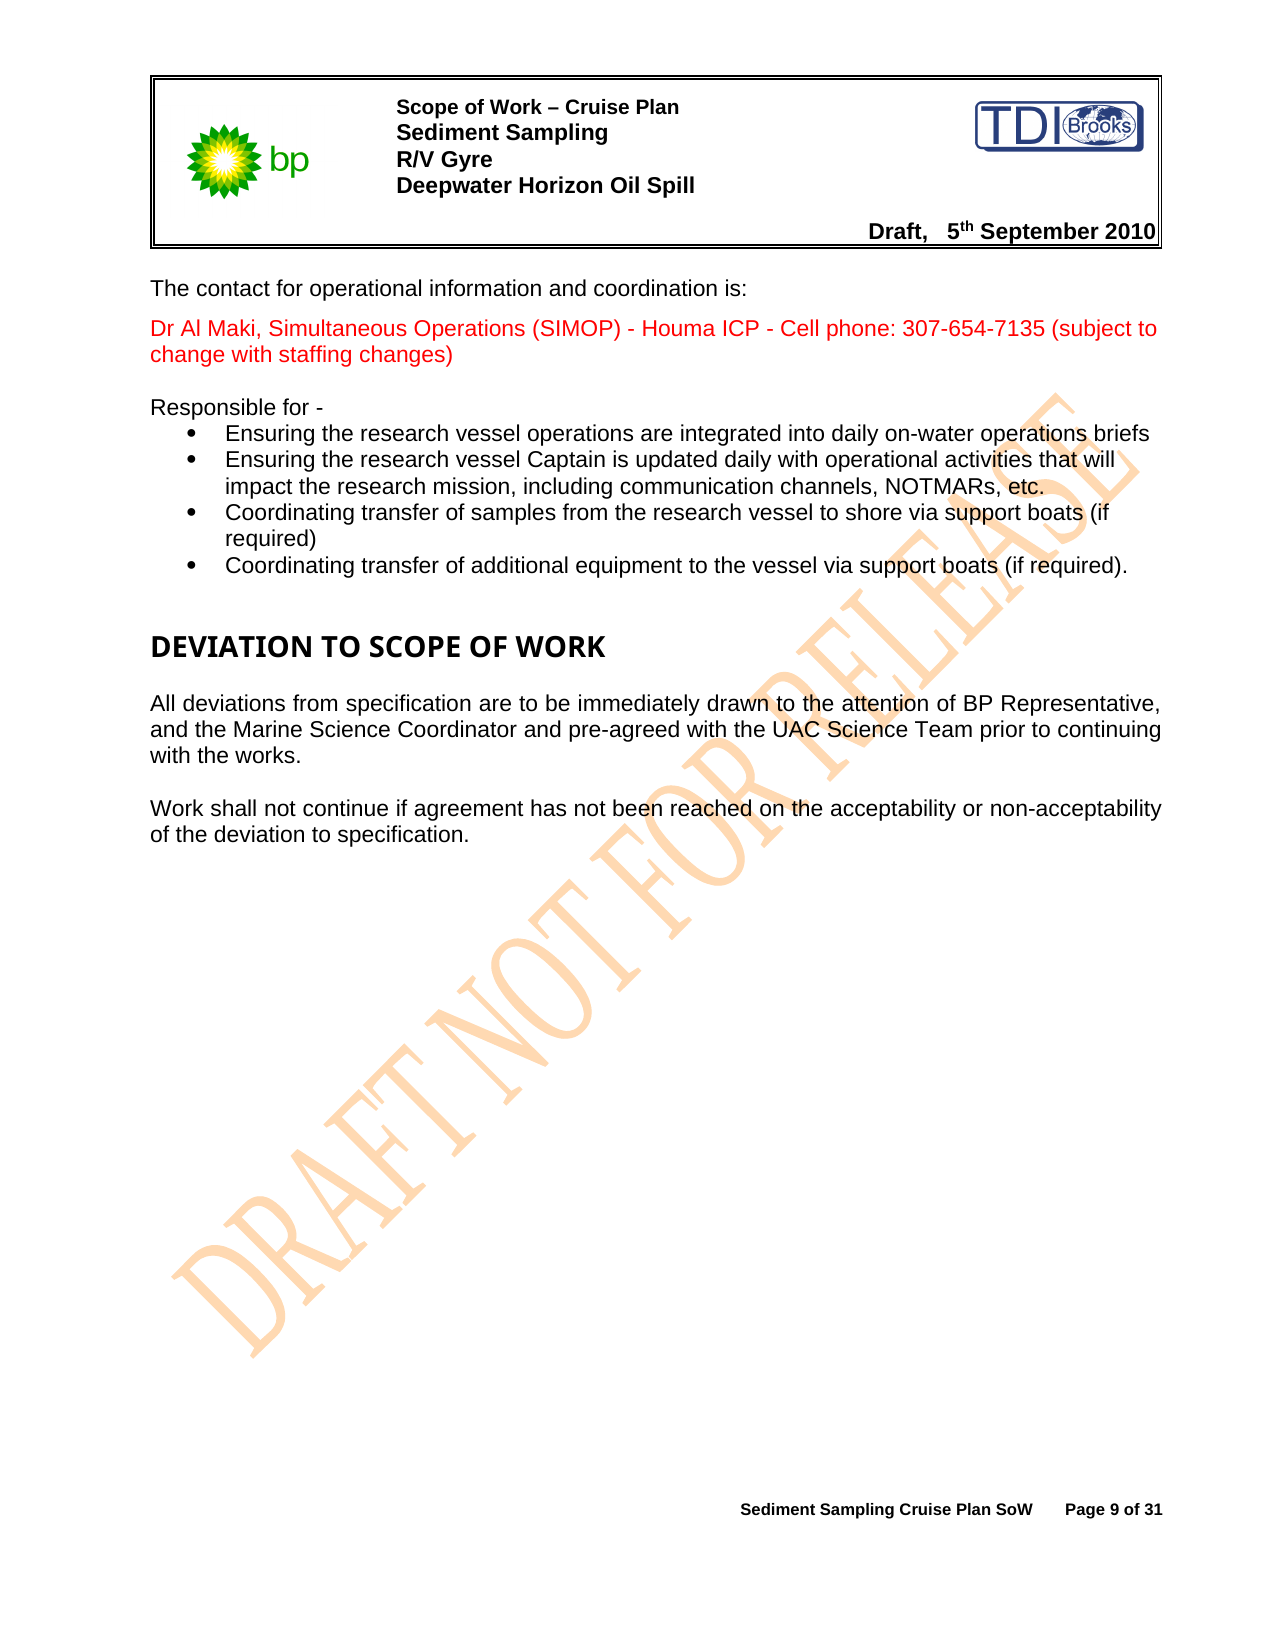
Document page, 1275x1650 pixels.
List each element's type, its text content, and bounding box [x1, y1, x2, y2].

list Coordinating transfer of additional equipment to the vessel via support boats (if required). [187, 552, 894, 578]
text [1040, 394, 1162, 420]
list Coordinating transfer of additional equipment to the vessel via support boats (if required). [903, 552, 998, 578]
list Ensuring the research vessel operations are integrated into daily on-water operations briefs [1040, 420, 1162, 446]
list Ensuring the research vessel Captain is updated daily with operational activities that will impact the research mission, including communication channels, NOTMARs, etc. [187, 446, 1026, 499]
table_cell Party Chief / Chief Scientist [960, 512, 1060, 564]
list Ensuring the research vessel operations are integrated into daily on-water operations briefs [187, 420, 1049, 446]
table_cell Party Chief / Chief Scientist [886, 528, 939, 578]
text Dr Al Maki, Simultaneous Operations (SIMOP) - Houma ICP - Cell phone: 307-654-7135 (subject to change with staffing changes) [150, 314, 1162, 367]
list Coordinating transfer of samples from the research vessel to shore via support boats (if required) [966, 499, 1162, 552]
text [815, 626, 908, 666]
text All deviations from specification are to be immediately drawn to the attention of BP Representative, and the Marine Science Coordinator and pre-agreed with the UAC Science Team prior to continuing with the works. [150, 690, 827, 769]
table_cell Daily (vox) [991, 440, 1030, 492]
table_cell Party Chief / Chief Scientist [947, 499, 983, 523]
table_cell Daily (vox) [1011, 479, 1078, 499]
text Work shall not continue if agreement has not been reached on the acceptability or non-acceptability of the deviation to specification. [150, 795, 660, 848]
text Deviation to Scope of Work [150, 626, 820, 666]
text Work shall not continue if agreement has not been reached on the acceptability or non-acceptability of the deviation to specification. [741, 795, 1162, 848]
text Responsible for - [150, 394, 1052, 420]
text [885, 626, 1162, 666]
list Coordinating transfer of samples from the research vessel to shore via support boats (if required) [187, 499, 981, 552]
text Work shall not continue if agreement has not been reached on the acceptability or non-acceptability of the deviation to specification. [654, 795, 732, 848]
list Ensuring the research vessel Captain is updated daily with operational activities that will impact the research mission, including communication channels, NOTMARs, etc. [1077, 446, 1162, 499]
table_cell Party Chief / Chief Scientist [1042, 499, 1087, 545]
text All deviations from specification are to be immediately drawn to the attention of BP Representative, and the Marine Science Coordinator and pre-agreed with the UAC Science Team prior to continuing with the works. [808, 690, 1162, 769]
text The contact for operational information and coordination is: [150, 275, 1162, 301]
table_cell Daily (vox) [1020, 394, 1140, 499]
list Coordinating transfer of additional equipment to the vessel via support boats (if required). [995, 552, 1162, 578]
text Work shall not continue if agreement has not been reached on the acceptability or non-acceptability of the deviation to specification. [699, 795, 764, 848]
list Ensuring the research vessel Captain is updated daily with operational activities that will impact the research mission, including communication channels, NOTMARs, etc. [1000, 446, 1102, 499]
